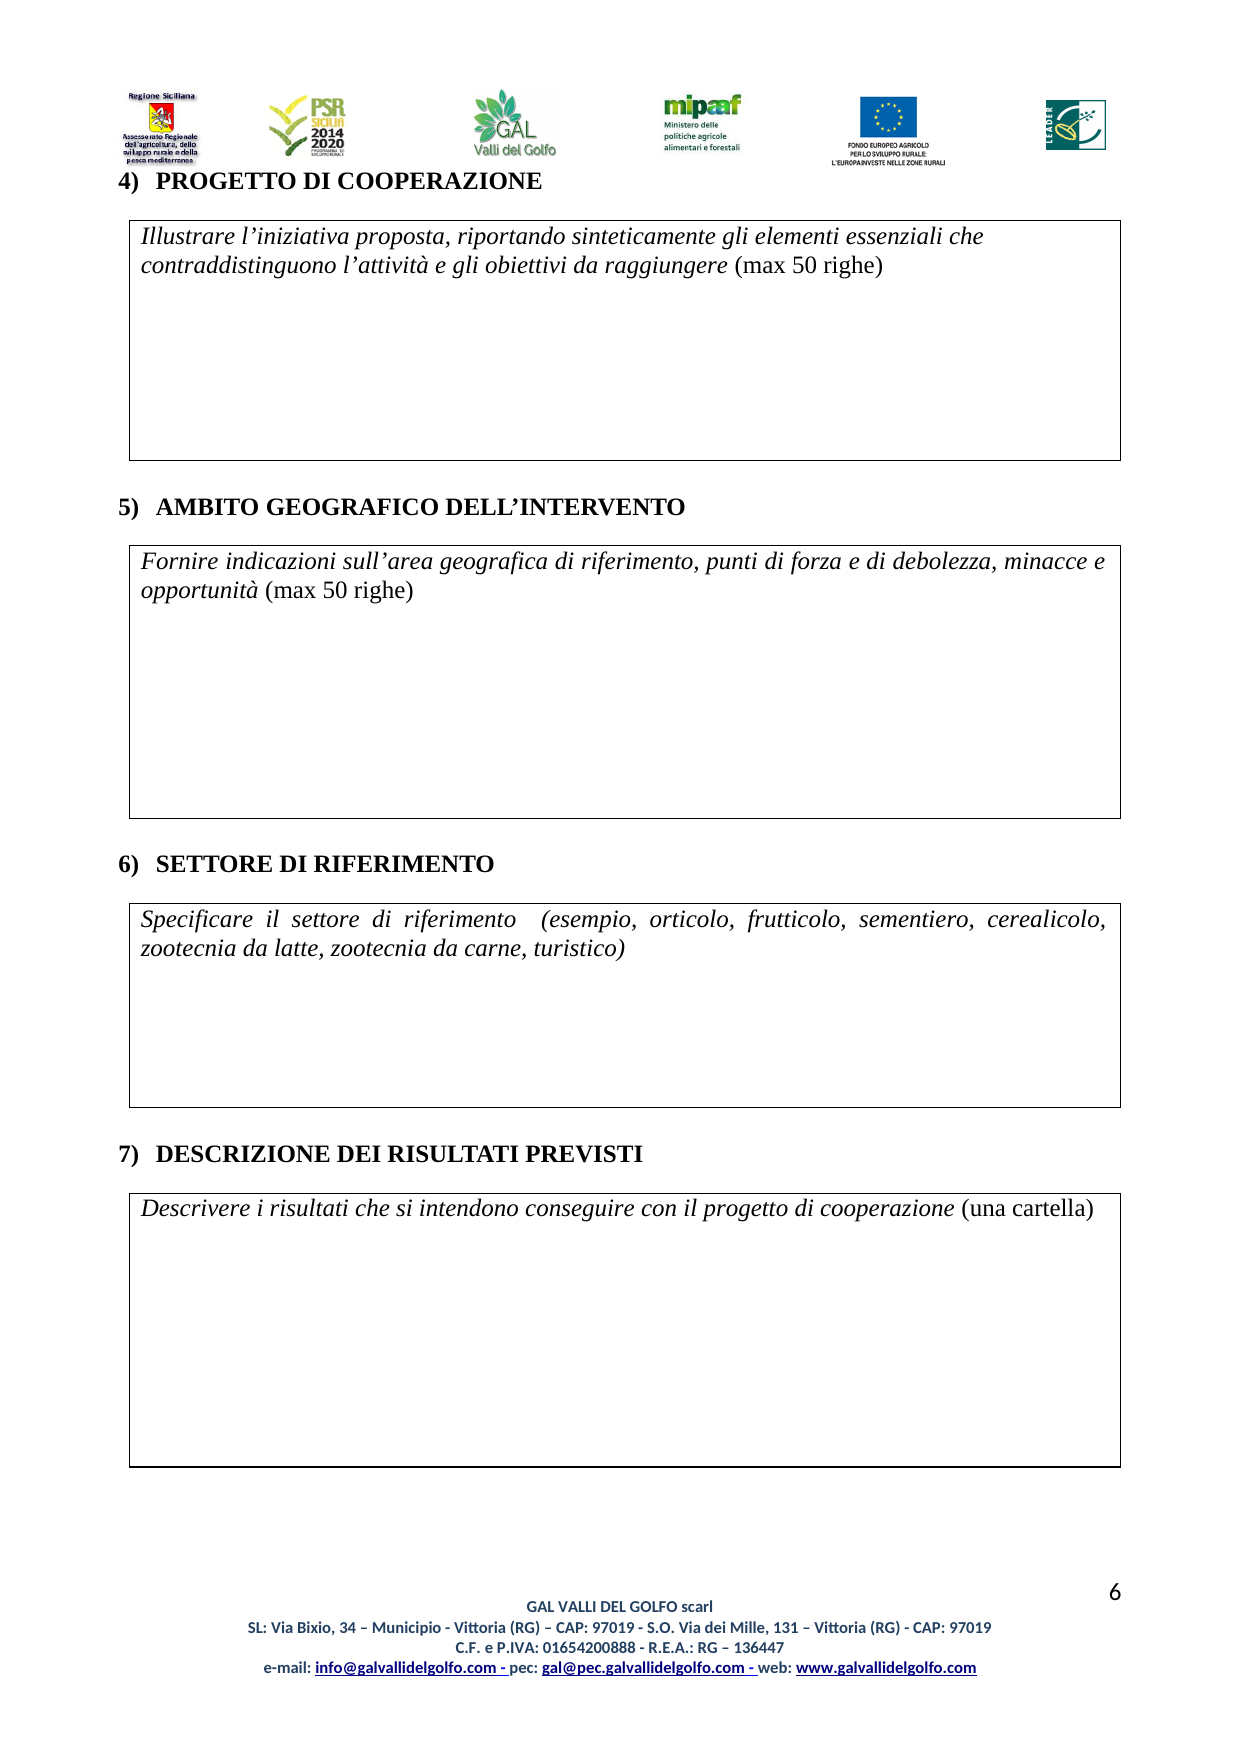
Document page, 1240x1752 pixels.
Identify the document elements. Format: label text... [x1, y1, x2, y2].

table_header Fornire indicazioni sull’area geografica di riferimento, punti di forza e di debolezza, minacce e opportunità (max 50 righe) [130, 546, 1120, 818]
table_header Descrivere i risultati che si intendono conseguire con il progetto di cooperazione (una cartella) [130, 1194, 1120, 1466]
table_header Specificare il settore di riferimento (esempio, orticolo, frutticolo, sementiero, cerealicolo, zootecnia da latte, zootecnia da carne, turistico) [130, 904, 1120, 1107]
list DESCRIZIONE DEI RISULTATI PREVISTI [118, 1139, 1122, 1167]
table_header Illustrare l’iniziativa proposta, riportando sinteticamente gli elementi essenziali che contraddistinguono l’attività e gli obiettivi da raggiungere (max 50 righe) [130, 221, 1120, 460]
list SETTORE DI RIFERIMENTO [118, 849, 1122, 878]
list AMBITO GEOGRAFICO DELL’INTERVENTO [118, 492, 1122, 520]
list PROGETTO DI COOPERAZIONE [118, 107, 1122, 195]
